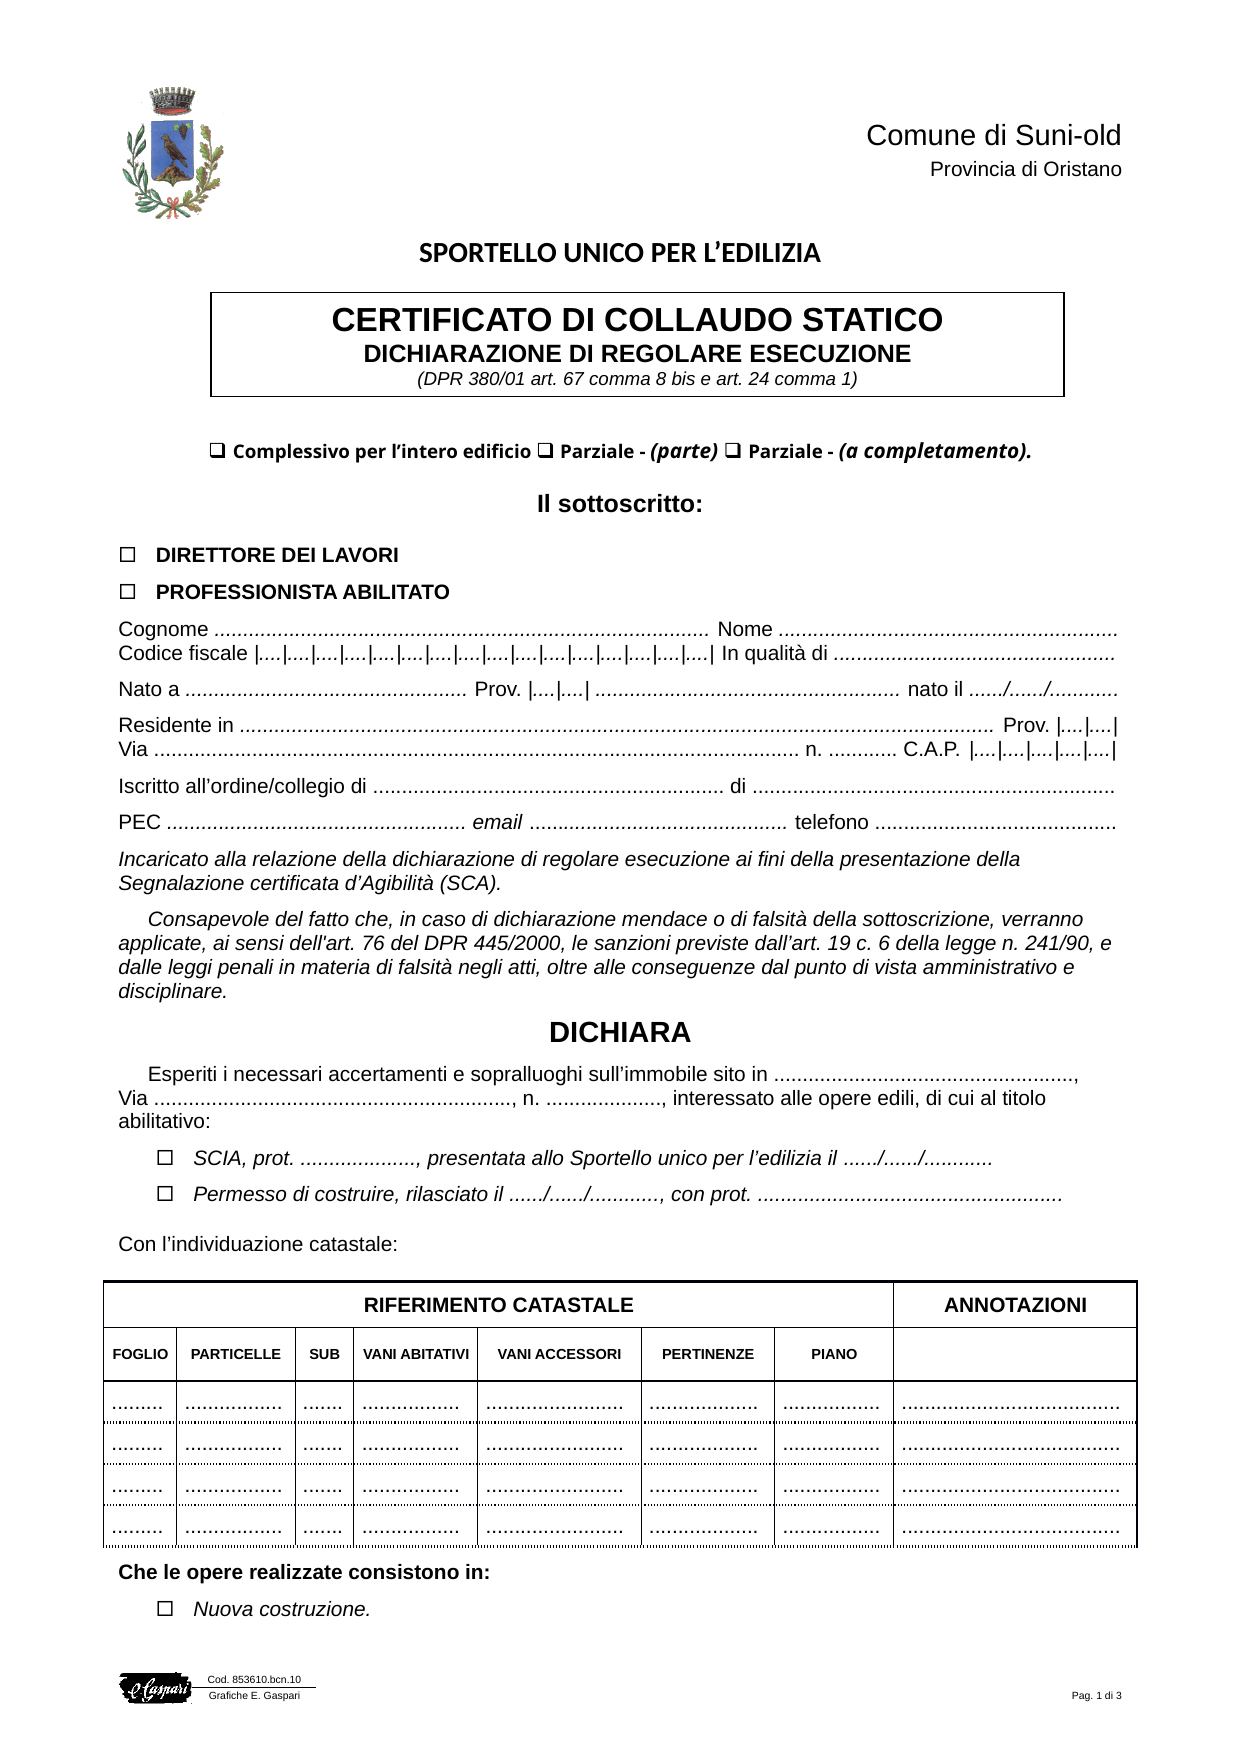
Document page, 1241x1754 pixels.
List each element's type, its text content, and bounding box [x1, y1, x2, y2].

list PROFESSIONISTA ABILITATO [118, 580, 1122, 604]
table_cell ........................ [478, 1504, 641, 1545]
text Il sottoscritto: [118, 489, 1122, 518]
table_cell ................. [354, 1463, 477, 1504]
table_cell VANI ABITATIVI [354, 1328, 477, 1380]
table_cell ................... [642, 1382, 774, 1421]
text Provincia di Oristano [224, 157, 1122, 181]
text Che le opere realizzate consistono in: [118, 1560, 1122, 1584]
table_cell PERTINENZE [642, 1328, 774, 1380]
table_cell PARTICELLE [177, 1328, 295, 1380]
table_cell ................. [775, 1382, 893, 1421]
table_cell ................. [775, 1421, 893, 1463]
picture [122, 87, 224, 219]
text Iscritto all’ordine/collegio di ............................................................. di ............................................................... [118, 774, 1122, 798]
table_cell ....... [296, 1421, 353, 1463]
subtitle SPORTELLO UNICO PER L’EDILIZIA [118, 234, 1122, 270]
table_cell ....... [296, 1504, 353, 1545]
table_cell ......... [104, 1504, 176, 1545]
table_cell ................. [177, 1421, 295, 1463]
table_cell ........................ [478, 1382, 641, 1421]
table_cell ................. [354, 1504, 477, 1545]
text PEC .................................................... email ............................................. telefono .......................................... [118, 810, 1122, 834]
table_cell ................... [642, 1421, 774, 1463]
text Comune di Suni-old [224, 118, 1122, 152]
table_header RIFERIMENTO CATASTALE [104, 1283, 893, 1327]
text Con l’individuazione catastale: [118, 1231, 1122, 1255]
table_cell ................. [354, 1421, 477, 1463]
text  Complessivo per l’intero edificio  Parziale - (parte)  Parziale - (a completamento). [118, 436, 1122, 464]
table_cell ......... [104, 1382, 176, 1421]
list Nuova costruzione. [156, 1596, 1122, 1621]
list DIRETTORE DEI LAVORI [118, 543, 1122, 567]
table_cell PIANO [775, 1328, 893, 1380]
table_cell ................. [177, 1463, 295, 1504]
table_cell ......... [104, 1463, 176, 1504]
table_cell ................. [354, 1382, 477, 1421]
table_cell [894, 1328, 1136, 1380]
table_cell ...................................... [894, 1463, 1136, 1504]
table_cell ................. [177, 1382, 295, 1421]
table_cell ....... [296, 1382, 353, 1421]
table_cell ................... [642, 1504, 774, 1545]
table_cell ...................................... [894, 1421, 1136, 1463]
table_cell ....... [296, 1463, 353, 1504]
list Permesso di costruire, rilasciato il ....../....../............, con prot. ..................................................... [156, 1182, 1122, 1206]
table_cell ................... [642, 1463, 774, 1504]
table_cell SUB [296, 1328, 353, 1380]
table_cell ................. [775, 1504, 893, 1545]
picture [118, 1672, 192, 1704]
list SCIA, prot. ...................., presentata allo Sportello unico per l’edilizia il ....../....../............ [156, 1146, 1122, 1170]
table_header ANNOTAZIONI [894, 1283, 1136, 1327]
text Esperiti i necessari accertamenti e sopralluoghi sull’immobile sito in ...................................................., Via .............................................................., n. ...................., interessato alle opere edili, di cui al titolo abilitativo: [118, 1061, 1122, 1133]
table_cell VANI ACCESSORI [478, 1328, 641, 1380]
text Incaricato alla relazione della dichiarazione di regolare esecuzione ai fini della presentazione della Segnalazione certificata d’Agibilità (SCA). [118, 847, 1122, 894]
text Consapevole del fatto che, in caso di dichiarazione mendace o di falsità della sottoscrizione, verranno applicate, ai sensi dell'art. 76 del DPR 445/2000, le sanzioni previste dall’art. 19 c. 6 della legge n. 241/90, e dalle leggi penali in materia di falsità negli atti, oltre alle conseguenze dal punto di vista amministrativo e disciplinare. [118, 907, 1122, 1003]
table_cell ................. [775, 1463, 893, 1504]
table_cell FOGLIO [104, 1328, 176, 1380]
text DICHIARA [118, 1015, 1122, 1049]
table_cell ......... [104, 1421, 176, 1463]
text Residente in ................................................................................................................................... Prov. |....|....| Via ................................................................................................................ n. ............ C.A.P. |....|....|....|....|....| [118, 713, 1122, 761]
table_cell ........................ [478, 1463, 641, 1504]
table_cell ................. [177, 1504, 295, 1545]
table_cell ........................ [478, 1421, 641, 1463]
text Nato a ................................................. Prov. |....|....| ..................................................... nato il ....../....../............ [118, 677, 1122, 701]
text Cognome ...................................................................................... Nome ........................................................... Codice fiscale |....|....|....|....|....|....|....|....|....|....|....|....|....|....|....|....| In qualità di ................................................. [118, 616, 1122, 664]
table_cell ...................................... [894, 1382, 1136, 1421]
table_cell ...................................... [894, 1504, 1136, 1545]
